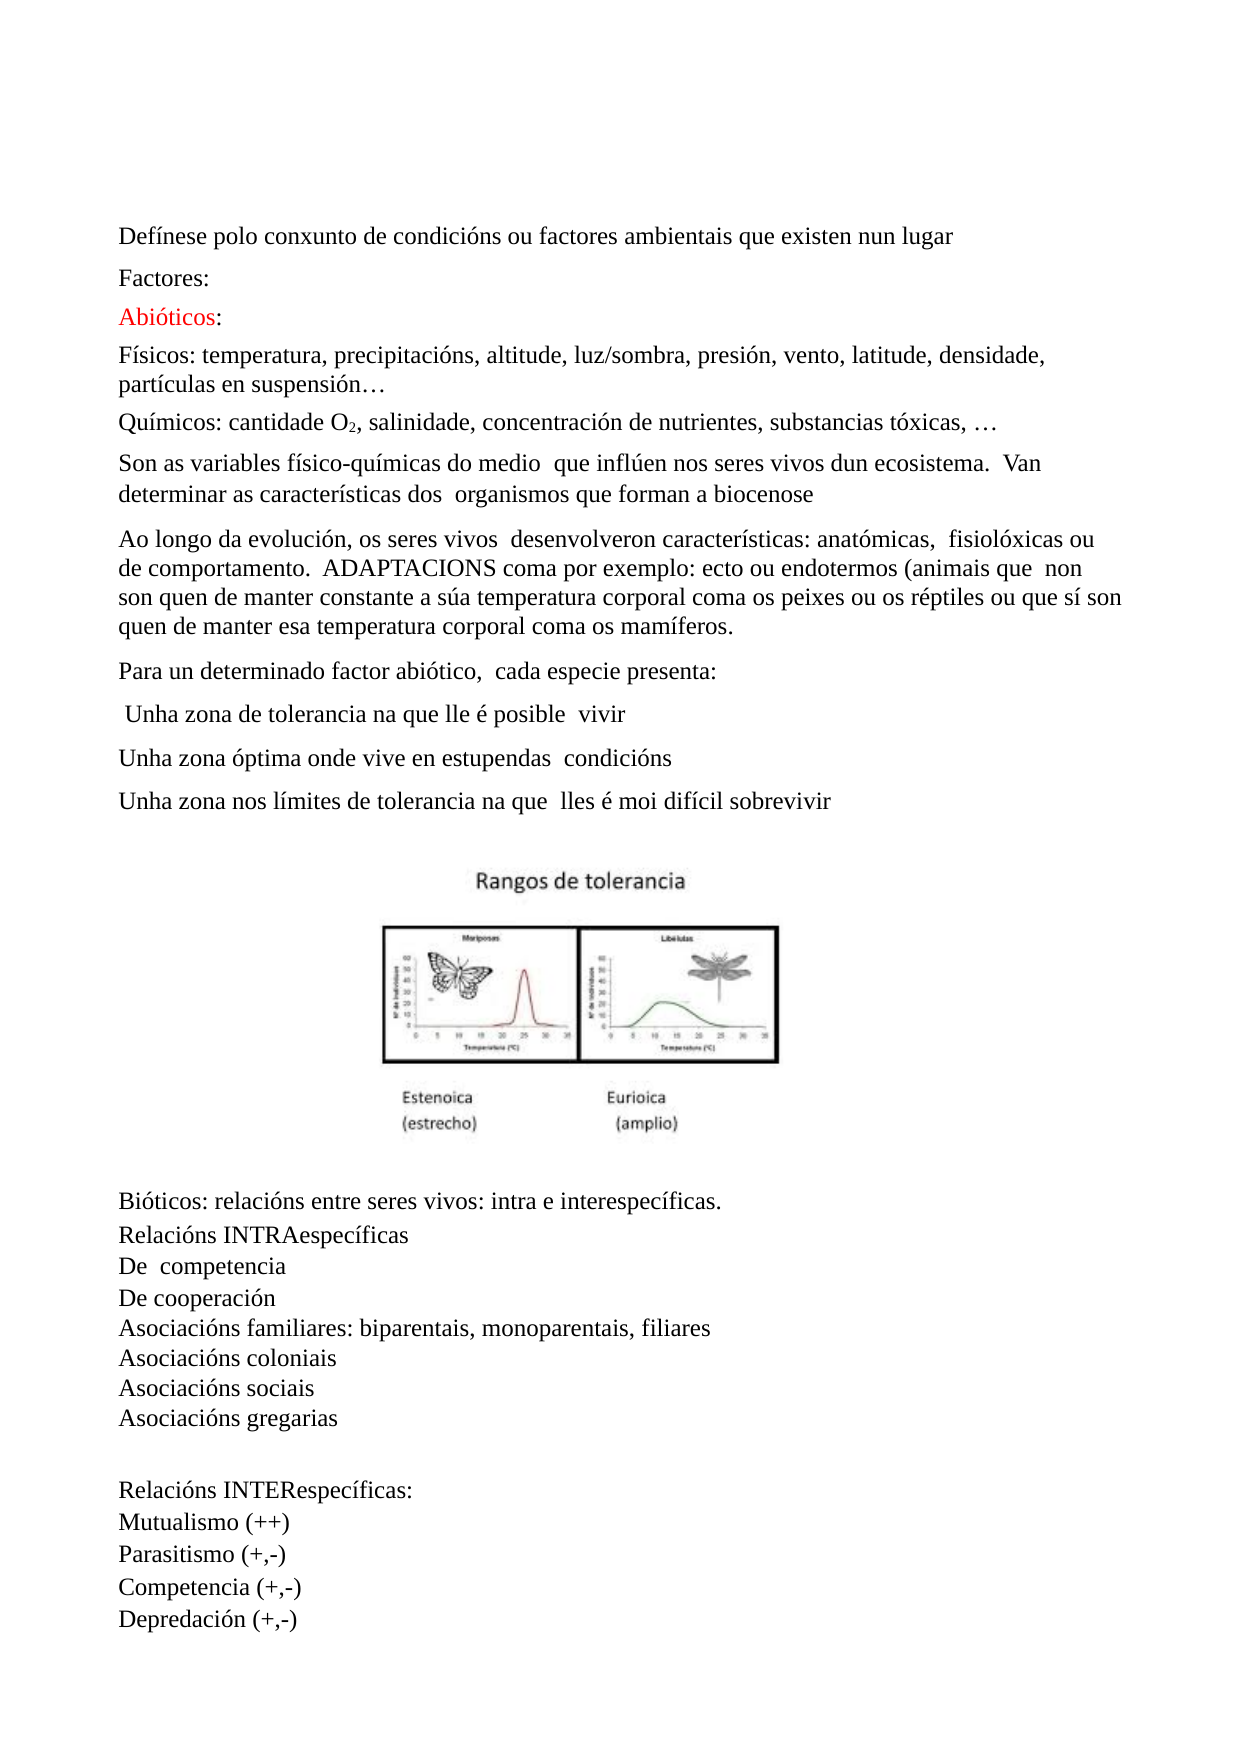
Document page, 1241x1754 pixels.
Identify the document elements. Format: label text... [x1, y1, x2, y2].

text Bióticos: relacións entre seres vivos: intra e interespecíficas. [118, 1186, 1122, 1215]
text Relacións INTERespecíficas: [118, 1480, 1122, 1503]
text De cooperación [118, 1288, 1122, 1311]
text Asociacións familiares: biparentais, monoparentais, filiares [118, 1318, 1122, 1341]
text Unha zona nos límites de tolerancia na que lles é moi difícil sobrevivir [118, 786, 1122, 815]
text Asociacións gregarias [118, 1408, 1122, 1431]
text Para un determinado factor abiótico, cada especie presenta: [118, 656, 1122, 685]
text Químicos: cantidade O2, salinidade, concentración de nutrientes, substancias tóxicas, … [118, 407, 1122, 436]
text Depredación (+,-) [118, 1609, 1122, 1632]
text Físicos: temperatura, precipitacións, altitude, luz/sombra, presión, vento, latitude, densidade, partículas en suspensión… [118, 340, 1122, 397]
text Factores: [118, 263, 1122, 291]
text Abióticos: [118, 302, 1122, 331]
text Son as variables físico-químicas do medio que inflúen nos seres vivos dun ecosistema. Van determinar as características dos organismos que forman a biocenose [118, 445, 1122, 508]
text De competencia [118, 1256, 1122, 1279]
text Relacións INTRAespecíficas [118, 1225, 1122, 1248]
text Unha zona óptima onde vive en estupendas condicións [118, 743, 1122, 772]
text Unha zona de tolerancia na que lle é posible vivir [118, 699, 1122, 728]
text Ao longo da evolución, os seres vivos desenvolveron características: anatómicas, fisiolóxicas ou de comportamento. ADAPTACIONS coma por exemplo: ecto ou endotermos (animais que non son quen de manter constante a súa temperatura corporal coma os peixes ou os réptiles ou que sí son quen de manter esa temperatura corporal coma os mamíferos. [118, 524, 1122, 639]
picture [378, 843, 784, 1147]
text Defínese polo conxunto de condicións ou factores ambientais que existen nun lugar [118, 221, 1122, 250]
text Asociacións sociais [118, 1378, 1122, 1401]
text Asociacións coloniais [118, 1348, 1122, 1371]
text Mutualismo (++) [118, 1512, 1122, 1535]
text Parasitismo (+,-) [118, 1544, 1122, 1567]
text Competencia (+,-) [118, 1577, 1122, 1600]
